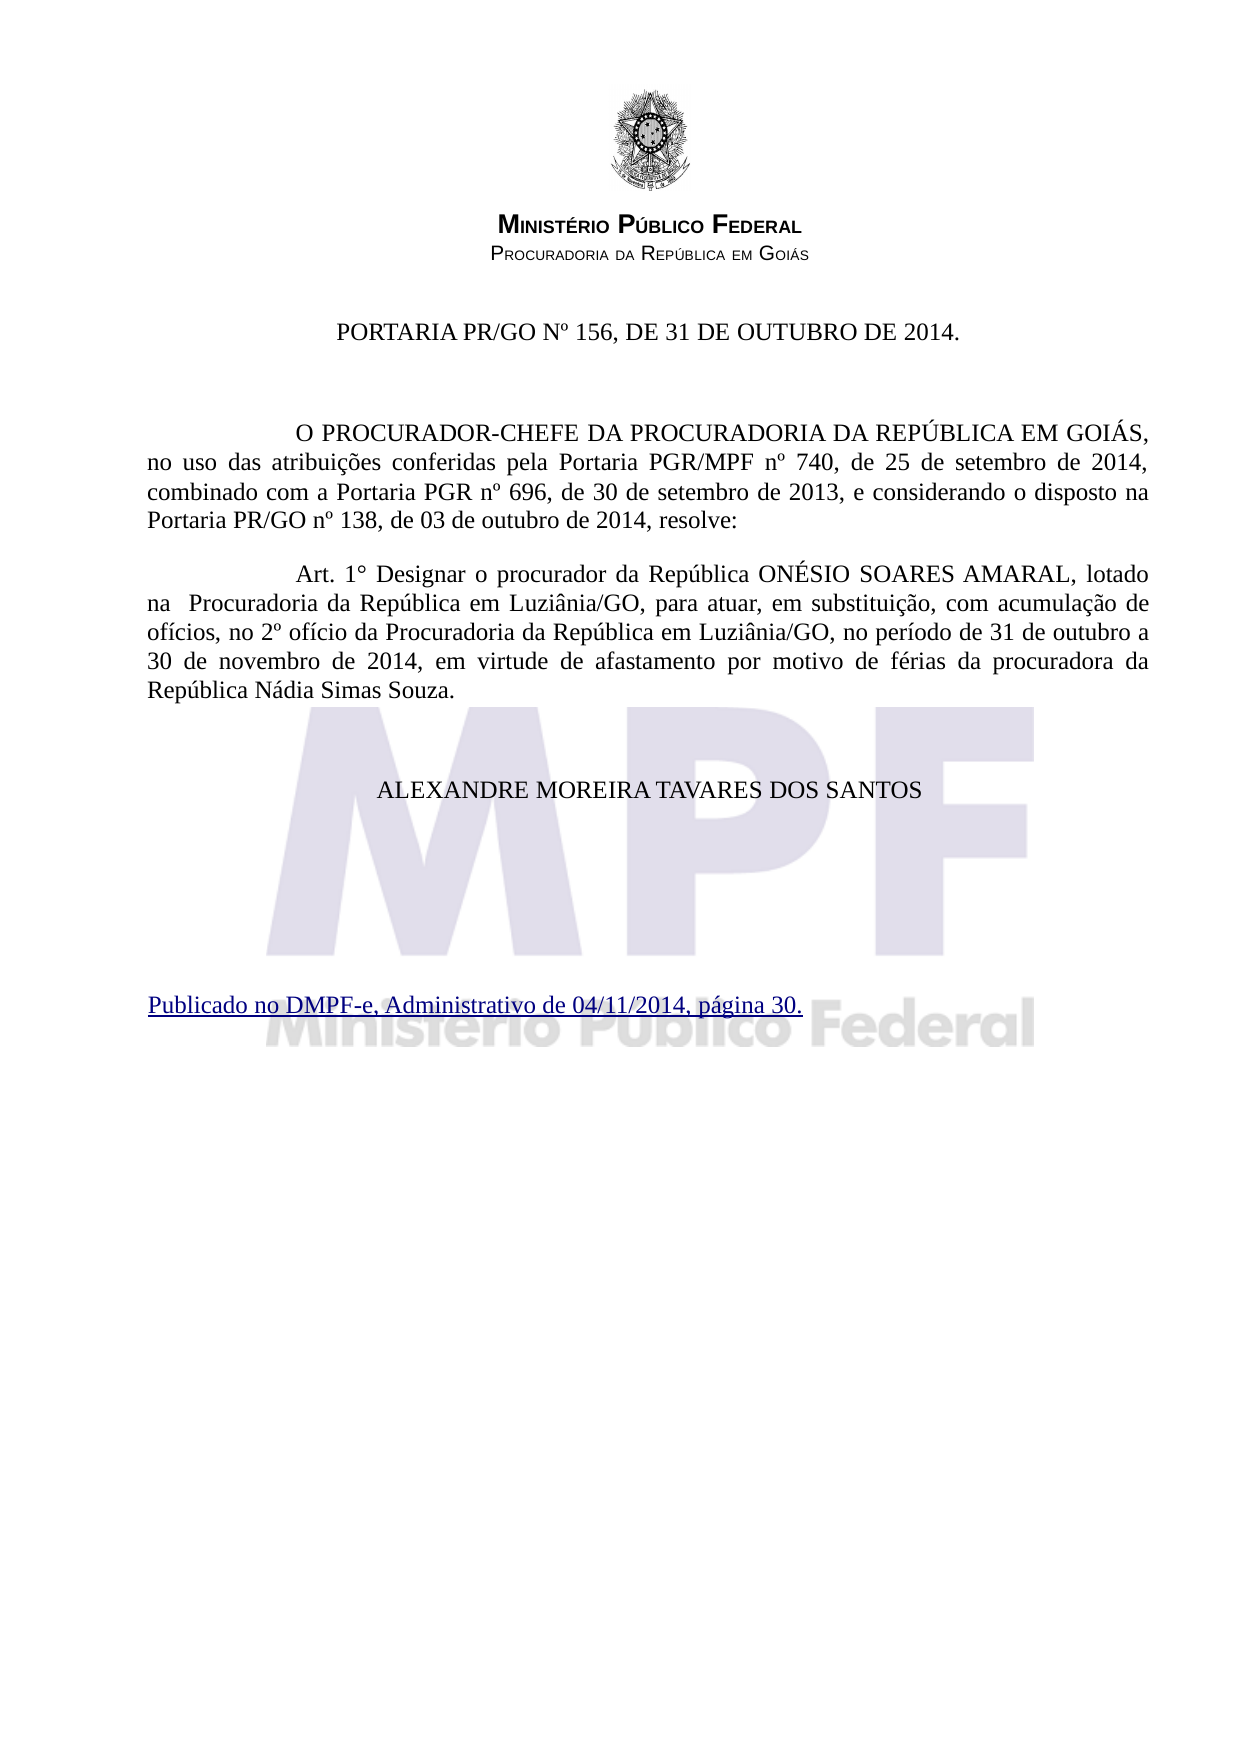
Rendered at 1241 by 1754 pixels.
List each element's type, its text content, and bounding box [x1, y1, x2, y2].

picture [266, 707, 1034, 774]
text ALEXANDRE MOREIRA TAVARES DOS SANTOS [148, 774, 1152, 804]
text Publicado no DMPF-e, Administrativo de 04/11/2014, página 30. [148, 990, 1152, 1019]
picture [266, 804, 1034, 990]
text Art. 1° Designar o procurador da República ONÉSIO SOARES AMARAL, lotado na Procuradoria da República em Luziânia/GO, para atuar, em substituição, com acumulação de ofícios, no 2º ofício da Procuradoria da República em Luziânia/GO, no período de 31 de outubro a 30 de novembro de 2014, em virtude de afastamento por motivo de férias da procuradora da República Nádia Simas Souza. [147, 558, 1150, 704]
text Ministério Público Federal [148, 207, 1152, 238]
picture [266, 1019, 1034, 1047]
text Procuradoria da República em Goiás [148, 241, 1152, 265]
subtitle PORTARIA PR/GO Nº 156, DE 31 DE OUTUBRO DE 2014. [147, 317, 1150, 346]
picture [608, 84, 691, 191]
text O PROCURADOR-CHEFE DA PROCURADORIA DA REPÚBLICA EM GOIÁS, no uso das atribuições conferidas pela Portaria PGR/MPF nº 740, de 25 de setembro de 2014, combinado com a Portaria PGR nº 696, de 30 de setembro de 2013, e considerando o disposto na Portaria PR/GO nº 138, de 03 de outubro de 2014, resolve: [147, 418, 1150, 534]
